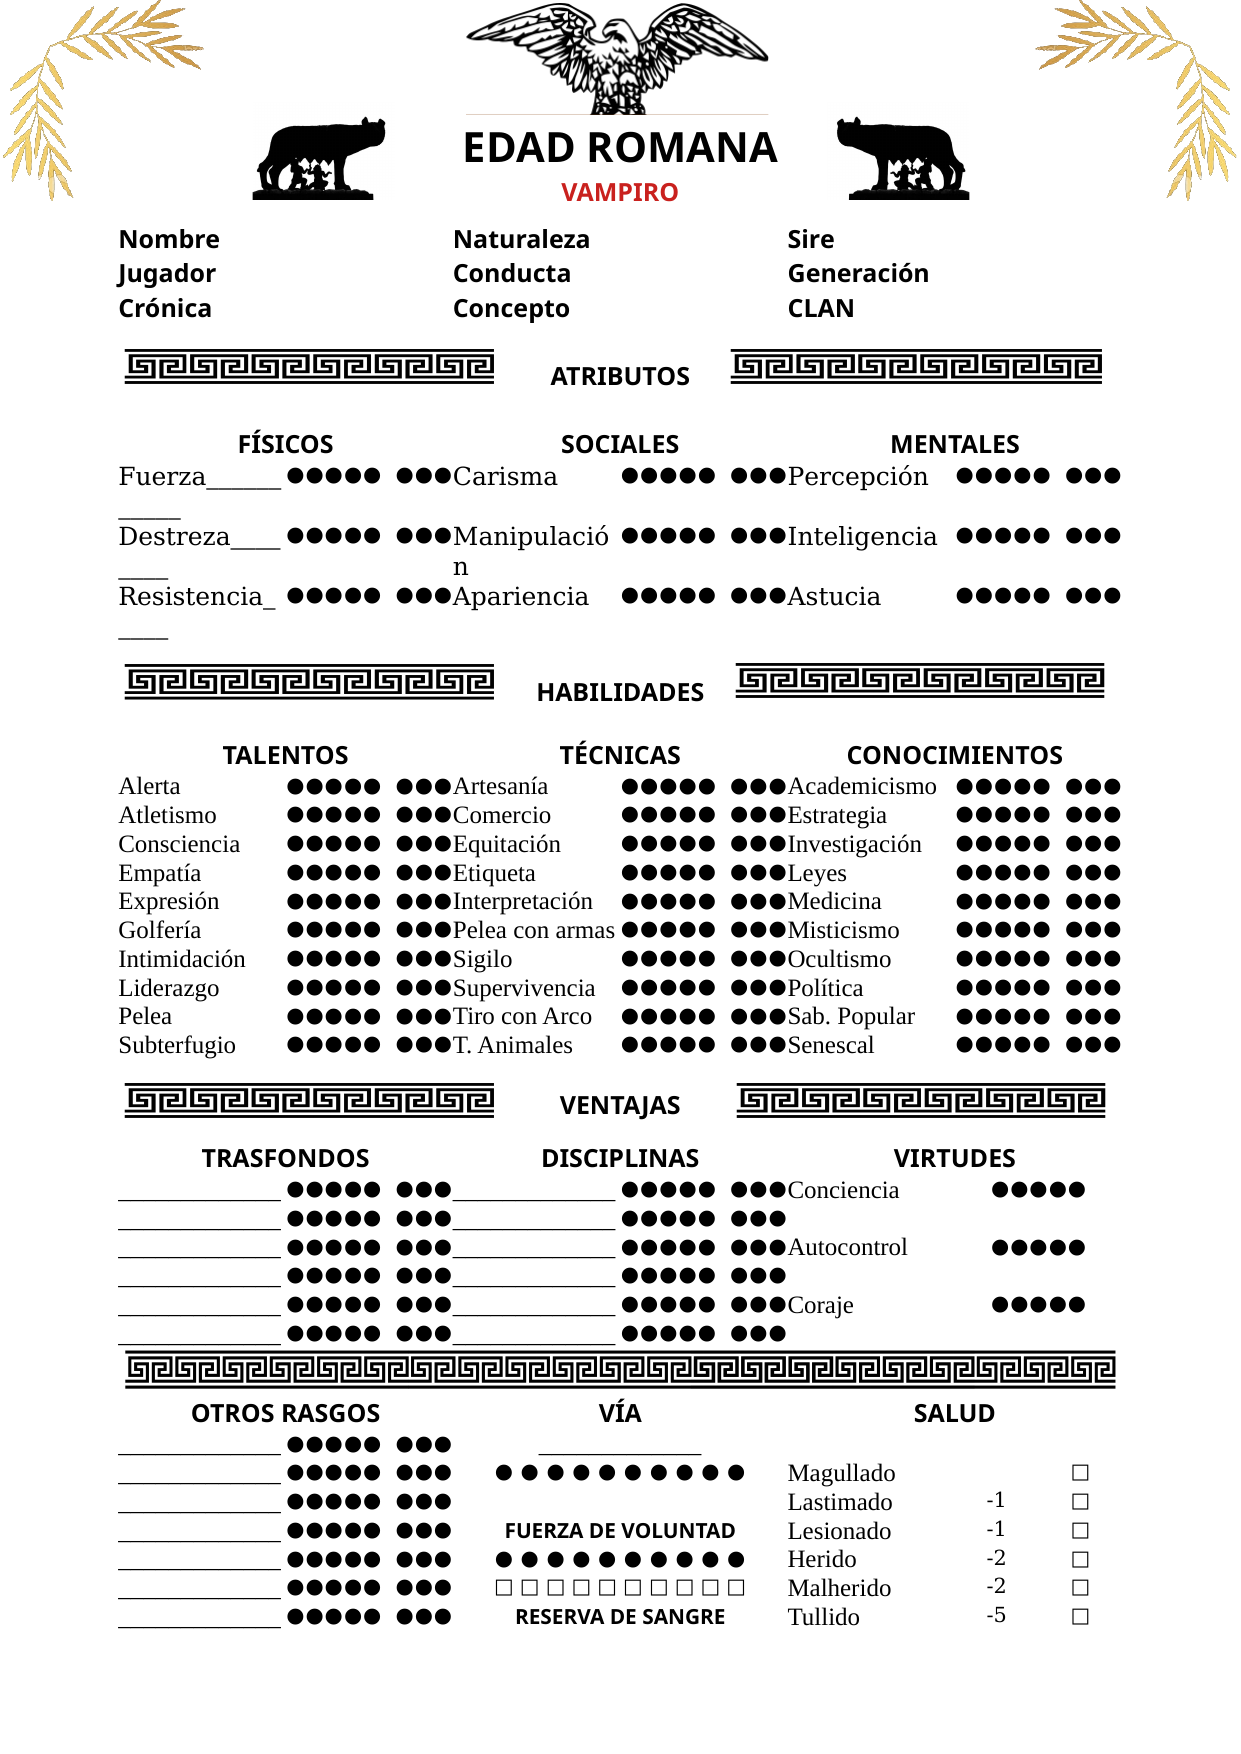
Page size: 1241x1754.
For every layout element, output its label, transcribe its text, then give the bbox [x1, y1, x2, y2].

table_header Nombre [118, 222, 285, 256]
table_cell □ [1038, 1458, 1122, 1487]
table_cell Equitación [453, 829, 620, 858]
table_cell ○○○○○ ○○○ [620, 800, 787, 829]
table_cell ○○○○○ ○○○ [285, 858, 453, 886]
table_cell Jugador [118, 256, 285, 290]
table_cell Herido [787, 1545, 955, 1573]
table_cell Misticismo [787, 915, 955, 944]
table_cell Malherido [787, 1573, 955, 1602]
table_cell -1 [955, 1516, 1038, 1544]
table_cell ○○○○○ ○○○ [285, 1602, 453, 1631]
table_cell ●○○○○ ○○○ [285, 521, 453, 581]
table_cell ○○○○○ ○○○ [620, 1204, 787, 1232]
table_cell _____________ [453, 1261, 620, 1290]
table_header VÍA [453, 1395, 787, 1429]
table_cell ○○○○○ ○○○ [955, 973, 1122, 1001]
table_cell Percepción [788, 461, 955, 521]
table_cell ○○○○○ ○○○ [285, 829, 453, 858]
table_header FÍSICOS [118, 426, 453, 461]
table_cell □ [1038, 1545, 1122, 1573]
table_cell Liderazgo [118, 973, 285, 1001]
table_cell Ocultismo [787, 944, 955, 973]
table_cell _____________ [118, 1233, 285, 1261]
table_cell Sigilo [453, 944, 620, 973]
table_cell ●○○○○ ○○○ [955, 461, 1122, 521]
table_cell _____________ [118, 1602, 285, 1631]
table_cell ○○○○○ ○○○ [285, 1233, 453, 1261]
table_cell Expresión [118, 886, 285, 915]
table_cell Apariencia [453, 581, 620, 641]
table_cell ○○○○○ ○○○ [285, 1430, 453, 1458]
table_cell ○○○○○ ○○○ [285, 1204, 453, 1232]
table_cell [787, 1319, 955, 1347]
table_cell ●○○○○ ○○○ [955, 521, 1122, 581]
table_cell Academicismo [787, 771, 955, 800]
table_cell Coraje [787, 1290, 955, 1319]
table_cell ●○○○○ ○○○ [285, 581, 453, 641]
table_cell Conciencia [787, 1175, 955, 1204]
table_cell ○○○○○ ○○○ [620, 944, 787, 973]
table_cell [620, 290, 787, 324]
table_cell ○○○○○ ○○○ [955, 771, 1122, 800]
picture [118, 340, 509, 399]
table_cell ○○○○○ ○○○ [285, 915, 453, 944]
table_cell ○○○○○ ○○○ [620, 1175, 787, 1204]
table_cell _____________ [118, 1573, 285, 1602]
table_cell ○○○○○ ○○○ [620, 1319, 787, 1347]
table_cell Resistencia_____ [118, 581, 285, 641]
table_cell _____________ [118, 1458, 285, 1487]
table_cell Consciencia [118, 829, 285, 858]
table_cell Política [787, 973, 955, 1001]
table_cell _____________ [118, 1261, 285, 1290]
table_cell ○○○○○ ○○○ [620, 1233, 787, 1261]
table_cell _____________ [453, 1175, 620, 1204]
table_cell ○○○○○ ○○○ [285, 944, 453, 973]
table_cell [955, 1458, 1038, 1487]
table_cell ○○○○○ ○○○ [620, 1001, 787, 1030]
table_cell _____________ [453, 1319, 620, 1347]
table_cell _____________ [118, 1290, 285, 1319]
table_cell Interpretación [453, 886, 620, 915]
table_cell _____________ [118, 1204, 285, 1232]
table_cell Crónica [118, 290, 285, 324]
table_cell CLAN [788, 290, 955, 324]
table_header CONOCIMIENTOS [787, 738, 1122, 771]
table_cell ○○○○○ ○○○ [620, 829, 787, 858]
table_cell Investigación [787, 829, 955, 858]
table_cell ○○○○○ ○○○ [285, 1290, 453, 1319]
table_cell FUERZA DE VOLUNTAD [453, 1516, 787, 1544]
table_cell [955, 290, 1122, 324]
table_cell [453, 1487, 787, 1516]
table_cell Comercio [453, 800, 620, 829]
table_cell _____________ [453, 1233, 620, 1261]
table_cell ○ ○ ○ ○ ○ ○ ○ ○ ○ ○ [453, 1458, 787, 1487]
table_cell -2 [955, 1573, 1038, 1602]
table_cell Tullido [787, 1602, 955, 1631]
table_cell ○○○○○ ○○○ [285, 973, 453, 1001]
picture [730, 1074, 1121, 1133]
table_cell ○○○○○ ○○○ [285, 771, 453, 800]
table_cell ○○○○○ ○○○ [620, 1030, 787, 1059]
table_cell ○○○○○ ○○○ [955, 800, 1122, 829]
table_cell -2 [955, 1545, 1038, 1573]
table_cell Golfería [118, 915, 285, 944]
table_cell ○○○○○ ○○○ [285, 1001, 453, 1030]
table_cell Supervivencia [453, 973, 620, 1001]
picture [118, 1074, 509, 1133]
table_cell □ [1038, 1487, 1122, 1516]
table_cell Artesanía [453, 771, 620, 800]
table_header [955, 222, 1122, 256]
table_cell ●○○○○ ○○○ [620, 581, 787, 641]
table_header VIRTUDES [787, 1141, 1122, 1175]
table_header MENTALES [788, 426, 1122, 461]
table_cell [787, 1204, 955, 1232]
table_cell ○○○○○ ○○○ [285, 886, 453, 915]
table_cell Pelea [118, 1001, 285, 1030]
table_cell [787, 1261, 955, 1290]
picture [729, 654, 1120, 713]
table_cell T. Animales [453, 1030, 620, 1059]
table_cell Alerta [118, 771, 285, 800]
picture [827, 102, 970, 200]
table_cell [955, 256, 1122, 290]
picture [466, 3, 769, 115]
table_cell ○○○○○ ○○○ [955, 858, 1122, 886]
table_cell _____________ [118, 1487, 285, 1516]
table_cell ○○○○○ ○○○ [620, 973, 787, 1001]
table_cell ○○○○○ ○○○ [285, 1261, 453, 1290]
table_cell [620, 256, 787, 290]
table_cell Senescal [787, 1030, 955, 1059]
text HABILIDADES [509, 674, 729, 709]
table_cell [285, 256, 453, 290]
table_cell Atletismo [118, 800, 285, 829]
table_cell RESERVA DE SANGRE [453, 1602, 787, 1631]
table_cell ○○○○○ ○○○ [955, 944, 1122, 973]
table_cell _____________ [453, 1290, 620, 1319]
table_cell Destreza________ [118, 521, 285, 581]
picture [724, 340, 1118, 399]
table_header OTROS RASGOS [118, 1395, 453, 1429]
table_cell ●○○○○ [955, 1175, 1122, 1204]
table_header TALENTOS [118, 738, 453, 771]
table_cell ○○○○○ ○○○ [620, 1261, 787, 1290]
table_cell _____________ [118, 1430, 285, 1458]
table_header Naturaleza [453, 222, 620, 256]
table_cell -1 [955, 1487, 1038, 1516]
table_cell Subterfugio [118, 1030, 285, 1059]
table_cell _____________ [453, 1430, 787, 1458]
table_cell Inteligencia [788, 521, 955, 581]
table_cell Carisma [453, 461, 620, 521]
table_cell Autocontrol [787, 1233, 955, 1261]
table_cell _____________ [453, 1204, 620, 1232]
table_cell ○○○○○ ○○○ [955, 1001, 1122, 1030]
table_cell ○○○○○ ○○○ [285, 1545, 453, 1573]
table_cell ○○○○○ ○○○ [955, 886, 1122, 915]
table_cell ○○○○○ ○○○ [955, 829, 1122, 858]
table_cell ●○○○○ ○○○ [285, 461, 453, 521]
table_cell ○○○○○ ○○○ [955, 915, 1122, 944]
table_cell [955, 1319, 1122, 1347]
table_cell ○○○○○ ○○○ [620, 1290, 787, 1319]
table_cell Generación [788, 256, 955, 290]
table_cell □ □ □ □ □ □ □ □ □ □ [453, 1573, 787, 1602]
table_cell Sab. Popular [787, 1001, 955, 1030]
table_cell ○○○○○ ○○○ [620, 915, 787, 944]
table_cell Magullado [787, 1458, 955, 1487]
table_cell ○○○○○ ○○○ [285, 1487, 453, 1516]
table_cell Leyes [787, 858, 955, 886]
table_cell [787, 1430, 1122, 1458]
table_cell ●○○○○ ○○○ [620, 461, 787, 521]
table_cell ○○○○○ ○○○ [285, 1319, 453, 1347]
picture [118, 656, 509, 715]
table_header [285, 222, 453, 256]
table_cell ●○○○○ [955, 1233, 1122, 1261]
picture [1035, 0, 1237, 201]
table_cell ○○○○○ ○○○ [285, 1516, 453, 1544]
table_header DISCIPLINAS [453, 1141, 787, 1175]
picture [252, 102, 395, 200]
table_cell Empatía [118, 858, 285, 886]
table_cell [955, 1204, 1122, 1232]
table_cell ○○○○○ ○○○ [620, 886, 787, 915]
table_header [620, 222, 787, 256]
picture [2, 0, 204, 201]
table_cell Medicina [787, 886, 955, 915]
text VENTAJAS [509, 1088, 730, 1122]
table_cell □ [1038, 1516, 1122, 1544]
table_cell ○○○○○ ○○○ [285, 1030, 453, 1059]
table_cell Intimidación [118, 944, 285, 973]
table_cell ○○○○○ ○○○ [620, 771, 787, 800]
table_header TRASFONDOS [118, 1141, 453, 1175]
table_cell ○○○○○ ○○○ [285, 800, 453, 829]
table_cell ●○○○○ ○○○ [955, 581, 1122, 641]
table_cell □ [1038, 1602, 1122, 1631]
table_cell □ [1038, 1573, 1122, 1602]
table_cell Fuerza___________ [118, 461, 285, 521]
table_cell _____________ [118, 1516, 285, 1544]
table_cell [955, 1261, 1122, 1290]
table_cell Estrategia [787, 800, 955, 829]
picture [120, 1350, 1120, 1391]
table_cell _____________ [118, 1545, 285, 1573]
table_cell Lesionado [787, 1516, 955, 1544]
table_cell ○○○○○ ○○○ [285, 1175, 453, 1204]
table_cell _____________ [118, 1319, 285, 1347]
table_header SALUD [787, 1395, 1122, 1429]
table_cell Etiqueta [453, 858, 620, 886]
table_cell Manipulación [453, 521, 620, 581]
table_cell ●○○○○ ○○○ [620, 521, 787, 581]
table_cell -5 [955, 1602, 1038, 1631]
table_cell ○○○○○ ○○○ [955, 1030, 1122, 1059]
table_cell Concepto [453, 290, 620, 324]
table_cell Astucia [788, 581, 955, 641]
table_cell ○○○○○ ○○○ [285, 1573, 453, 1602]
table_cell ○○○○○ ○○○ [620, 858, 787, 886]
table_header Sire [788, 222, 955, 256]
table_cell [285, 290, 453, 324]
table_cell Conducta [453, 256, 620, 290]
table_header TÉCNICAS [453, 738, 787, 771]
table_cell ●○○○○ [955, 1290, 1122, 1319]
table_cell ○ ○ ○ ○ ○ ○ ○ ○ ○ ○ [453, 1545, 787, 1573]
table_cell ○○○○○ ○○○ [285, 1458, 453, 1487]
table_cell _____________ [118, 1175, 285, 1204]
table_header SOCIALES [453, 426, 787, 461]
table_cell Tiro con Arco [453, 1001, 620, 1030]
table_cell Lastimado [787, 1487, 955, 1516]
table_cell Pelea con armas [453, 915, 620, 944]
text ATRIBUTOS [509, 358, 724, 392]
